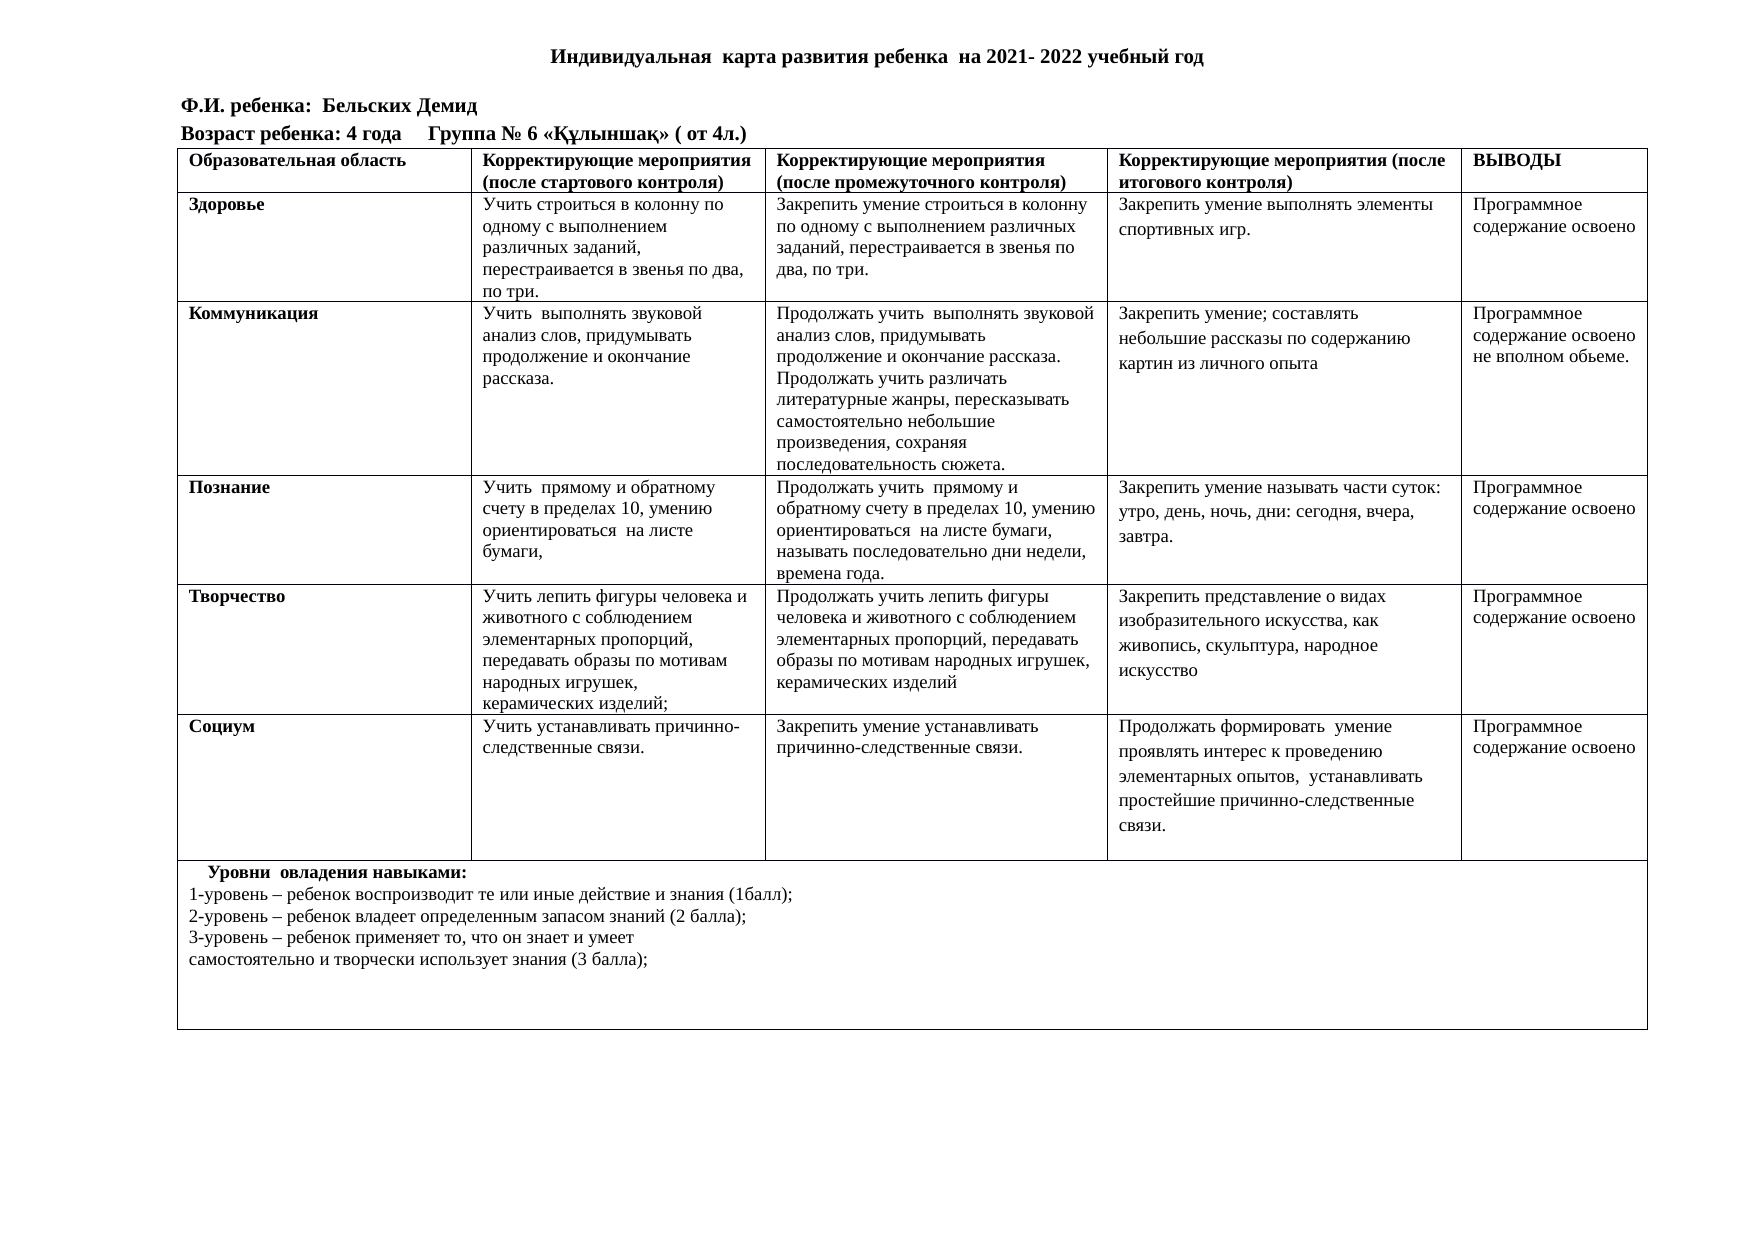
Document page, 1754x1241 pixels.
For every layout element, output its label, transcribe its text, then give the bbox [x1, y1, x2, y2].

table_cell Закрепить умение называть части суток: утро, день, ночь, дни: сегодня, вчера, завтра. [1108, 476, 1461, 583]
table_cell Здоровье [178, 193, 471, 301]
table_cell Творчество [178, 585, 471, 714]
text Возраст ребенка: 4 года Группа № 6 «Құлыншақ» ( от 4л.) [118, 120, 1636, 144]
text Ф.И. ребенка: Бельских Демид [118, 93, 1636, 117]
table_cell Закрепить умение строиться в колонну по одному с выполнением различных заданий, перестраивается в звенья по два, по три. [766, 193, 1107, 301]
table_cell Учить прямому и обратному счету в пределах 10, умению ориентироваться на листе бумаги, [472, 476, 765, 583]
table_cell Продолжать учить лепить фигуры человека и животного с соблюдением элементарных пропорций, передавать образы по мотивам народных игрушек, керамических изделий [766, 585, 1107, 714]
table_cell Программное содержание освоено [1462, 476, 1647, 583]
table_cell Учить устанавливать причинно-следственные связи. [472, 715, 765, 860]
table_header Корректирующие мероприятия (после итогового контроля) [1108, 149, 1461, 192]
table_cell Продолжать учить прямому и обратному счету в пределах 10, умению ориентироваться на листе бумаги, называть последовательно дни недели, времена года. [766, 476, 1107, 583]
table_cell Закрепить умение устанавливать причинно-следственные связи. [766, 715, 1107, 860]
table_header ВЫВОДЫ [1462, 149, 1647, 192]
table_cell Продолжать учить выполнять звуковой анализ слов, придумывать продолжение и окончание рассказа. Продолжать учить различать литературные жанры, пересказывать самостоятельно небольшие произведения, сохраняя последовательность сюжета. [766, 302, 1107, 474]
table_cell Учить выполнять звуковой анализ слов, придумывать продолжение и окончание рассказа. [472, 302, 765, 474]
table_header Образовательная область [178, 149, 471, 192]
table_cell Программное содержание освоено [1462, 715, 1647, 860]
table_header Корректирующие мероприятия (после промежуточного контроля) [766, 149, 1107, 192]
table_cell Познание [178, 476, 471, 583]
table_cell Учить строиться в колонну по одному с выполнением различных заданий, перестраивается в звенья по два, по три. [472, 193, 765, 301]
table_cell Программное содержание освоено [1462, 585, 1647, 714]
table_header Корректирующие мероприятия (после стартового контроля) [472, 149, 765, 192]
table_cell Продолжать формировать умение проявлять интерес к проведению элементарных опытов, устанавливать простейшие причинно-следственные связи. [1108, 715, 1461, 860]
table_cell Закрепить умение выполнять элементы спортивных игр. [1108, 193, 1461, 301]
table_cell Закрепить умение; составлять небольшие рассказы по содержанию картин из личного опыта [1108, 302, 1461, 474]
table_cell Коммуникация [178, 302, 471, 474]
table_cell Закрепить представление о видах изобразительного искусства, как живопись, скульптура, народное искусство [1108, 585, 1461, 714]
table_cell Программное содержание освоено [1462, 193, 1647, 301]
table_cell Уровни овладения навыками: 1-уровень – ребенок воспроизводит те или иные действие и знания (1балл); 2-уровень – ребенок владеет определенным запасом знаний (2 балла); 3-уровень – ребенок применяет то, что он знает и умеет самостоятельно и творчески использует знания (3 балла); [178, 861, 1647, 1029]
table_cell Учить лепить фигуры человека и животного с соблюдением элементарных пропорций, передавать образы по мотивам народных игрушек, керамических изделий; [472, 585, 765, 714]
table_cell Программное содержание освоено не вполном обьеме. [1462, 302, 1647, 474]
table_cell Социум [178, 715, 471, 860]
text Индивидуальная карта развития ребенка на 2021- 2022 учебный год [118, 44, 1636, 68]
